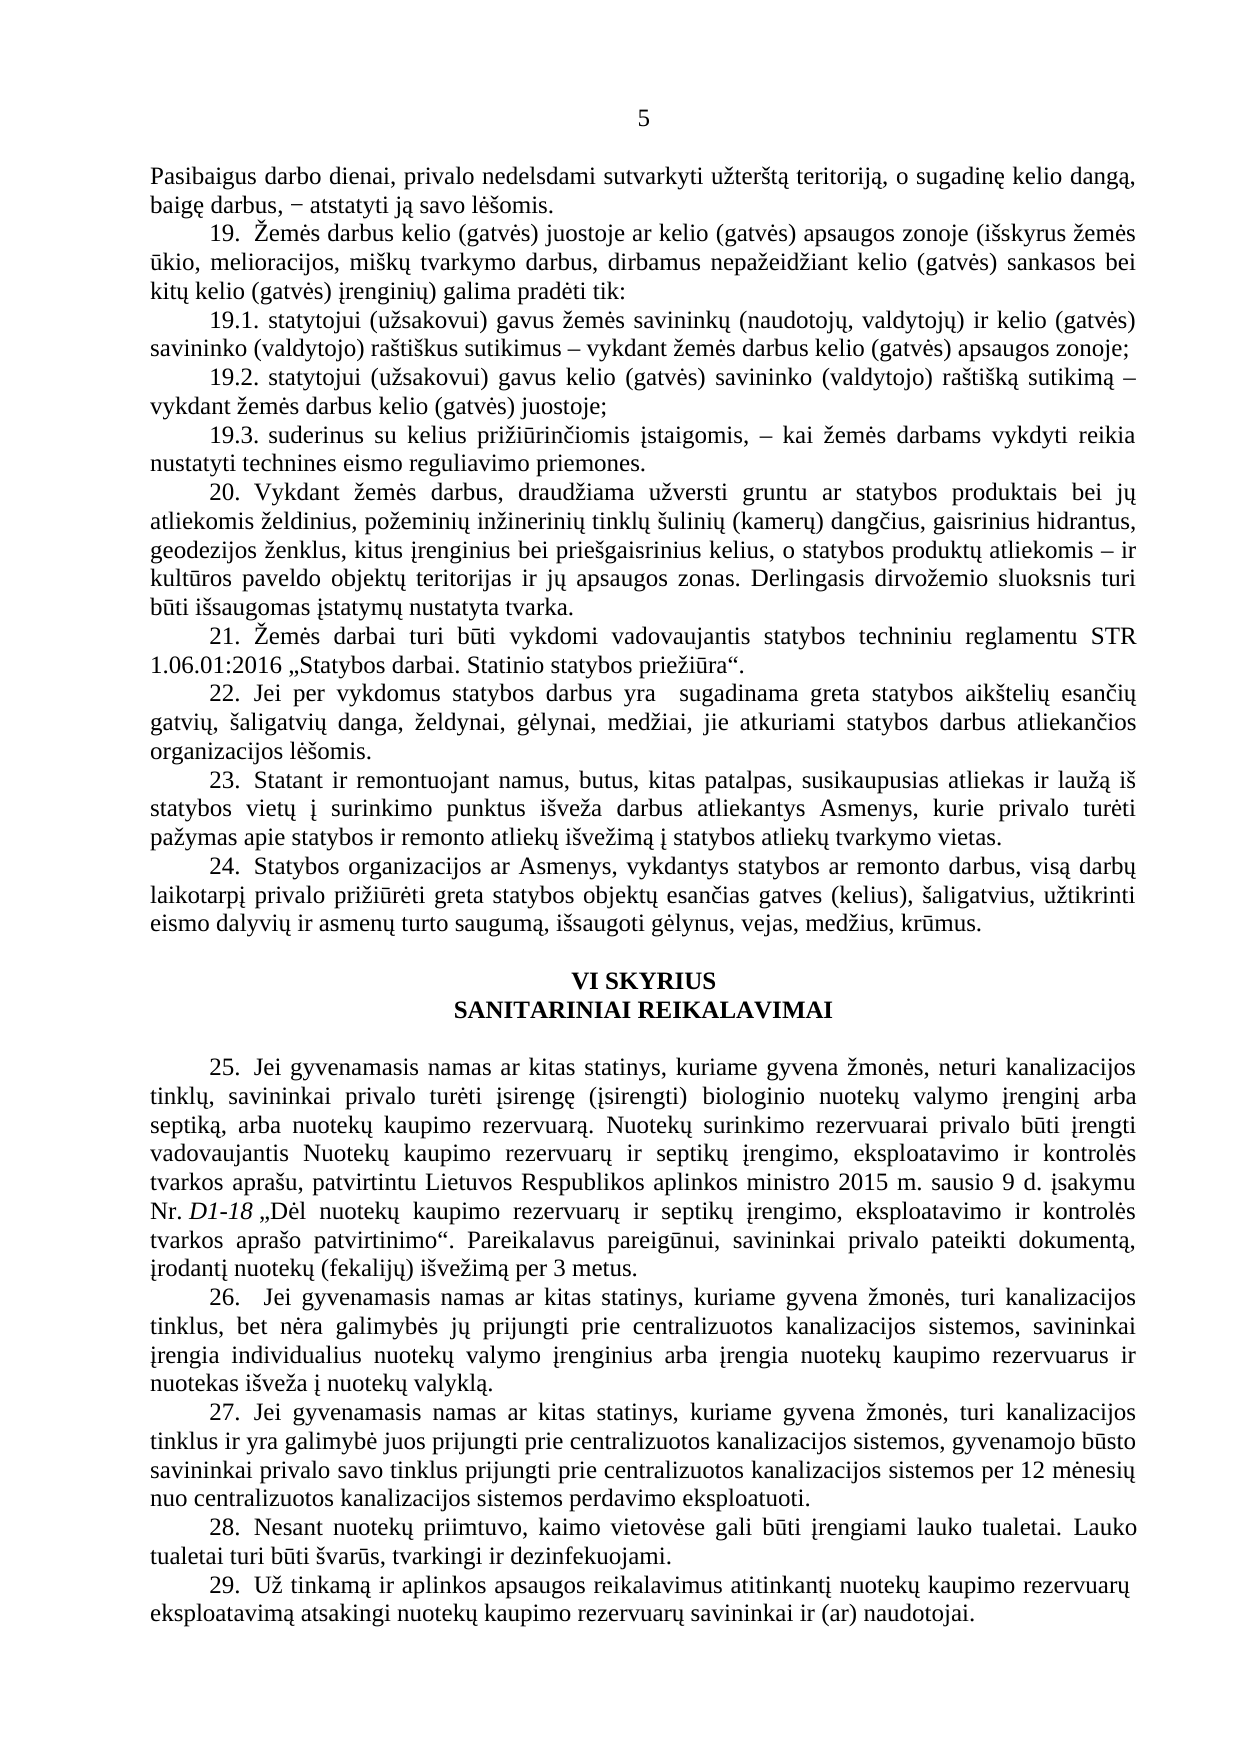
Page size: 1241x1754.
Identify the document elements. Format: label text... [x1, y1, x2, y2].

text 20. Vykdant žemės darbus, draudžiama užversti gruntu ar statybos produktais bei jų atliekomis želdinius, požeminių inžinerinių tinklų šulinių (kamerų) dangčius, gaisrinius hidrantus, geodezijos ženklus, kitus įrenginius bei priešgaisrinius kelius, o statybos produktų atliekomis – ir kultūros paveldo objektų teritorijas ir jų apsaugos zonas. Derlingasis dirvožemio sluoksnis turi būti išsaugomas įstatymų nustatyta tvarka. [150, 477, 1137, 621]
text 23. Statant ir remontuojant namus, butus, kitas patalpas, susikaupusias atliekas ir laužą iš statybos vietų į surinkimo punktus išveža darbus atliekantys Asmenys, kurie privalo turėti pažymas apie statybos ir remonto atliekų išvežimą į statybos atliekų tvarkymo vietas. [150, 765, 1137, 851]
text 26. Jei gyvenamasis namas ar kitas statinys, kuriame gyvena žmonės, turi kanalizacijos tinklus, bet nėra galimybės jų prijungti prie centralizuotos kanalizacijos sistemos, savininkai įrengia individualius nuotekų valymo įrenginius arba įrengia nuotekų kaupimo rezervuarus ir nuotekas išveža į nuotekų valyklą. [150, 1282, 1137, 1397]
text 19.1. statytojui (užsakovui) gavus žemės savininkų (naudotojų, valdytojų) ir kelio (gatvės) savininko (valdytojo) raštiškus sutikimus – vykdant žemės darbus kelio (gatvės) apsaugos zonoje; [150, 305, 1137, 362]
text 29. Už tinkamą ir aplinkos apsaugos reikalavimus atitinkantį nuotekų kaupimo rezervuarų eksploatavimą atsakingi nuotekų kaupimo rezervuarų savininkai ir (ar) naudotojai. [150, 1570, 1137, 1627]
text SANITARINIAI REIKALAVIMAI [150, 995, 1137, 1023]
text 24. Statybos organizacijos ar Asmenys, vykdantys statybos ar remonto darbus, visą darbų laikotarpį privalo prižiūrėti greta statybos objektų esančias gatves (kelius), šaligatvius, užtikrinti eismo dalyvių ir asmenų turto saugumą, išsaugoti gėlynus, vejas, medžius, krūmus. [150, 851, 1137, 937]
text 21. Žemės darbai turi būti vykdomi vadovaujantis statybos techniniu reglamentu STR 1.06.01:2016 „Statybos darbai. Statinio statybos priežiūra“. [150, 621, 1137, 678]
text 19. Žemės darbus kelio (gatvės) juostoje ar kelio (gatvės) apsaugos zonoje (išskyrus žemės ūkio, melioracijos, miškų tvarkymo darbus, dirbamus nepažeidžiant kelio (gatvės) sankasos bei kitų kelio (gatvės) įrenginių) galima pradėti tik: [150, 218, 1137, 305]
text 19.2. statytojui (užsakovui) gavus kelio (gatvės) savininko (valdytojo) raštišką sutikimą – vykdant žemės darbus kelio (gatvės) juostoje; [150, 362, 1137, 420]
text 27. Jei gyvenamasis namas ar kitas statinys, kuriame gyvena žmonės, turi kanalizacijos tinklus ir yra galimybė juos prijungti prie centralizuotos kanalizacijos sistemos, gyvenamojo būsto savininkai privalo savo tinklus prijungti prie centralizuotos kanalizacijos sistemos per 12 mėnesių nuo centralizuotos kanalizacijos sistemos perdavimo eksploatuoti. [150, 1397, 1137, 1512]
text 25. Jei gyvenamasis namas ar kitas statinys, kuriame gyvena žmonės, neturi kanalizacijos tinklų, savininkai privalo turėti įsirengę (įsirengti) biologinio nuotekų valymo įrenginį arba septiką, arba nuotekų kaupimo rezervuarą. Nuotekų surinkimo rezervuarai privalo būti įrengti vadovaujantis Nuotekų kaupimo rezervuarų ir septikų įrengimo, eksploatavimo ir kontrolės tvarkos aprašu, patvirtintu Lietuvos Respublikos aplinkos ministro 2015 m. sausio 9 d. įsakymu Nr. D1-18 „Dėl nuotekų kaupimo rezervuarų ir septikų įrengimo, eksploatavimo ir kontrolės tvarkos aprašo patvirtinimo“. Pareikalavus pareigūnui, savininkai privalo pateikti dokumentą, įrodantį nuotekų (fekalijų) išvežimą per 3 metus. [150, 1052, 1137, 1282]
text 19.3. suderinus su kelius prižiūrinčiomis įstaigomis, – kai žemės darbams vykdyti reikia nustatyti technines eismo reguliavimo priemones. [150, 420, 1137, 477]
text 22. Jei per vykdomus statybos darbus yra sugadinama greta statybos aikštelių esančių gatvių, šaligatvių danga, želdynai, gėlynai, medžiai, jie atkuriami statybos darbus atliekančios organizacijos lėšomis. [150, 678, 1137, 765]
text VI SKYRIUS [150, 966, 1137, 995]
text 28. Nesant nuotekų priimtuvo, kaimo vietovėse gali būti įrengiami lauko tualetai. Lauko tualetai turi būti švarūs, tvarkingi ir dezinfekuojami. [150, 1512, 1137, 1570]
text Pasibaigus darbo dienai, privalo nedelsdami sutvarkyti užterštą teritoriją, o sugadinę kelio dangą, baigę darbus, − atstatyti ją savo lėšomis. [150, 161, 1137, 218]
